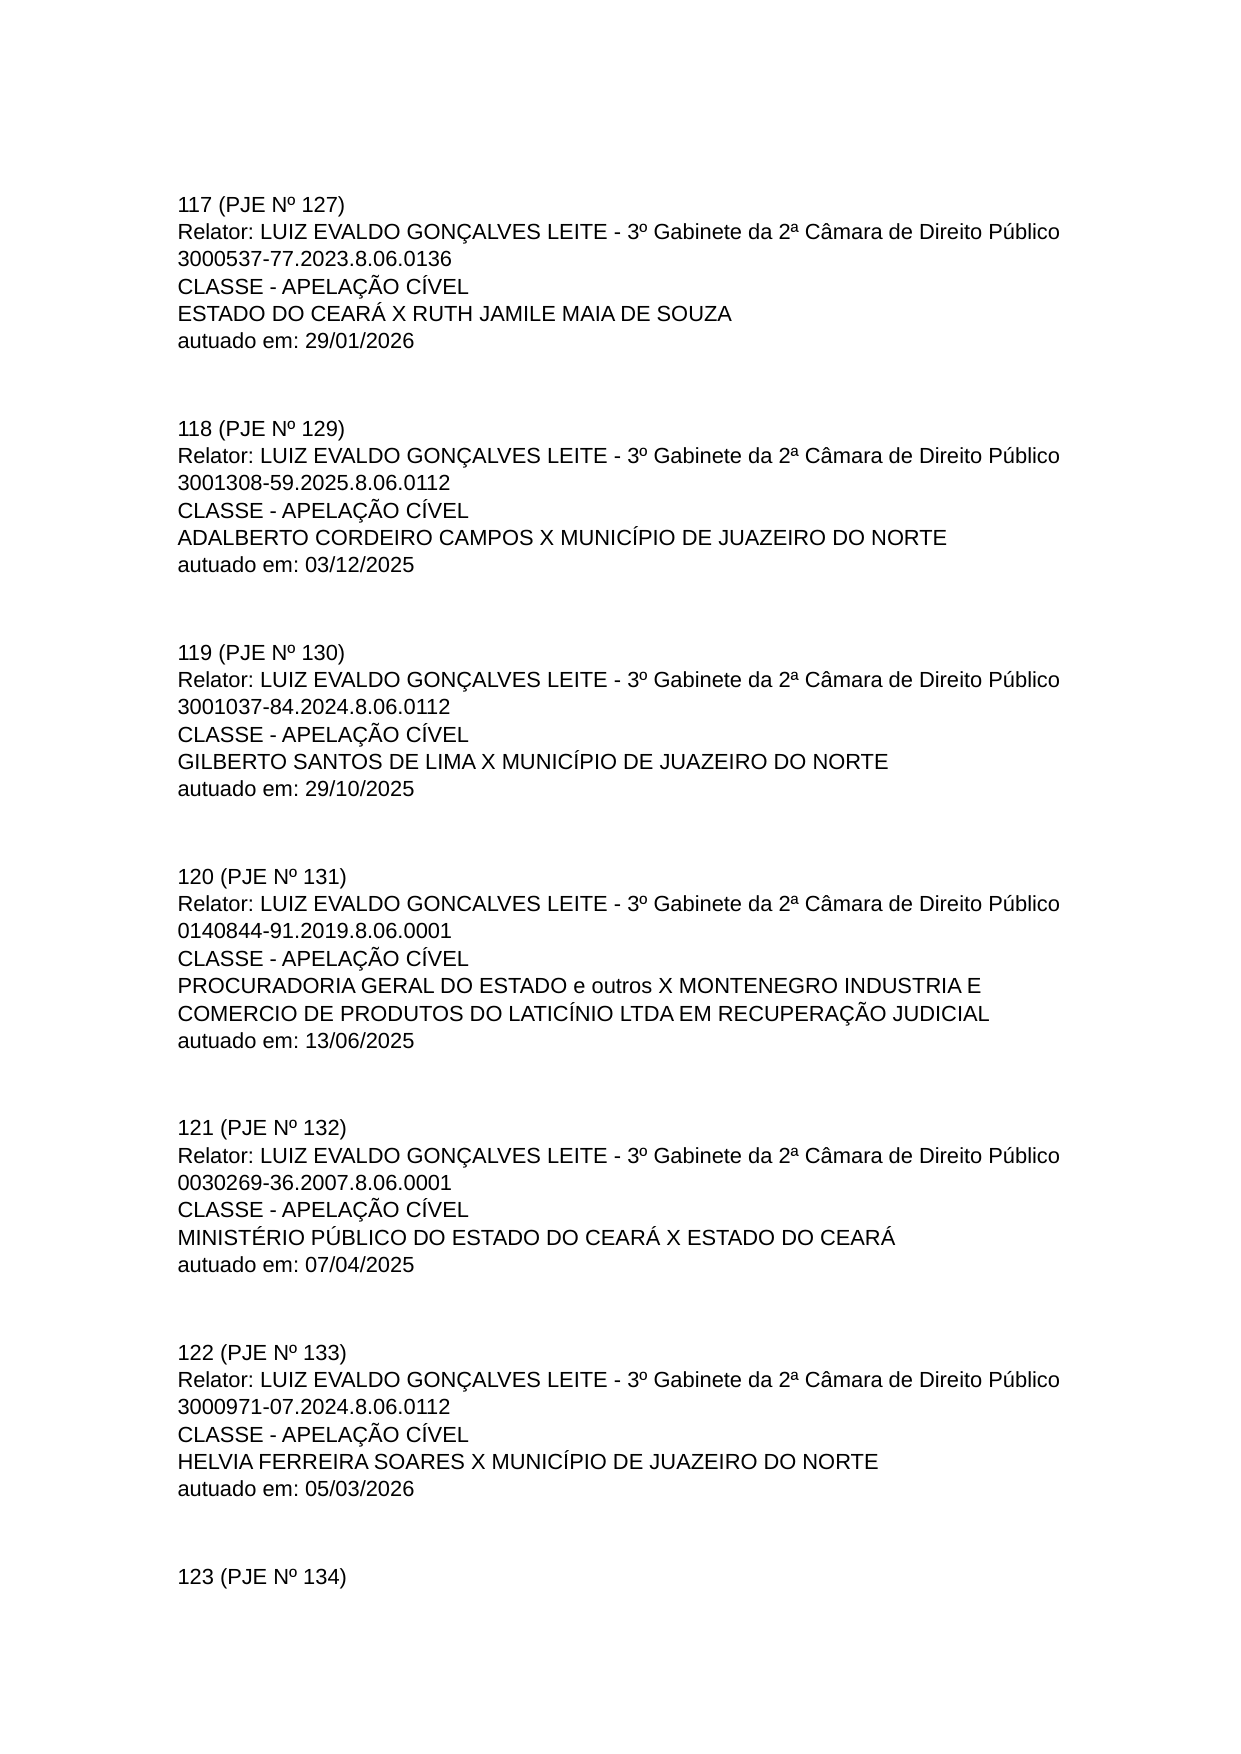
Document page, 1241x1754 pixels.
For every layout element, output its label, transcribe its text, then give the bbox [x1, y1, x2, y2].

subtitle 3001308-59.2025.8.06.0112 [177, 470, 1063, 495]
text CLASSE - APELAÇÃO CÍVEL ESTADO DO CEARÁ X RUTH JAMILE MAIA DE SOUZA autuado em: 29/01/2026 [177, 273, 1063, 353]
text Relator: LUIZ EVALDO GONÇALVES LEITE - 3º Gabinete da 2ª Câmara de Direito Público [177, 443, 1063, 468]
text 118 (PJE Nº 129) [177, 416, 1063, 441]
text 123 (PJE Nº 134) [177, 1564, 1063, 1589]
text CLASSE - APELAÇÃO CÍVEL GILBERTO SANTOS DE LIMA X MUNICÍPIO DE JUAZEIRO DO NORTE autuado em: 29/10/2025 [177, 722, 1063, 801]
text Relator: LUIZ EVALDO GONÇALVES LEITE - 3º Gabinete da 2ª Câmara de Direito Público [177, 219, 1063, 244]
text 117 (PJE Nº 127) [177, 191, 1063, 217]
text 119 (PJE Nº 130) [177, 640, 1063, 665]
text 122 (PJE Nº 133) [177, 1339, 1063, 1365]
text Relator: LUIZ EVALDO GONÇALVES LEITE - 3º Gabinete da 2ª Câmara de Direito Público [177, 1142, 1063, 1168]
text CLASSE - APELAÇÃO CÍVEL PROCURADORIA GERAL DO ESTADO e outros X MONTENEGRO INDUSTRIA E COMERCIO DE PRODUTOS DO LATICÍNIO LTDA EM RECUPERAÇÃO JUDICIAL autuado em: 13/06/2025 [177, 946, 1063, 1053]
text 121 (PJE Nº 132) [177, 1115, 1063, 1141]
subtitle 3000537-77.2023.8.06.0136 [177, 246, 1063, 271]
text CLASSE - APELAÇÃO CÍVEL MINISTÉRIO PÚBLICO DO ESTADO DO CEARÁ X ESTADO DO CEARÁ autuado em: 07/04/2025 [177, 1197, 1063, 1277]
text Relator: LUIZ EVALDO GONÇALVES LEITE - 3º Gabinete da 2ª Câmara de Direito Público [177, 1367, 1063, 1392]
text CLASSE - APELAÇÃO CÍVEL HELVIA FERREIRA SOARES X MUNICÍPIO DE JUAZEIRO DO NORTE autuado em: 05/03/2026 [177, 1422, 1063, 1501]
text Relator: LUIZ EVALDO GONCALVES LEITE - 3º Gabinete da 2ª Câmara de Direito Público [177, 891, 1063, 916]
text CLASSE - APELAÇÃO CÍVEL ADALBERTO CORDEIRO CAMPOS X MUNICÍPIO DE JUAZEIRO DO NORTE autuado em: 03/12/2025 [177, 498, 1063, 577]
subtitle 3001037-84.2024.8.06.0112 [177, 694, 1063, 719]
text Relator: LUIZ EVALDO GONÇALVES LEITE - 3º Gabinete da 2ª Câmara de Direito Público [177, 667, 1063, 692]
text 120 (PJE Nº 131) [177, 864, 1063, 889]
subtitle 0030269-36.2007.8.06.0001 [177, 1170, 1063, 1195]
subtitle 0140844-91.2019.8.06.0001 [177, 918, 1063, 943]
subtitle 3000971-07.2024.8.06.0112 [177, 1394, 1063, 1419]
